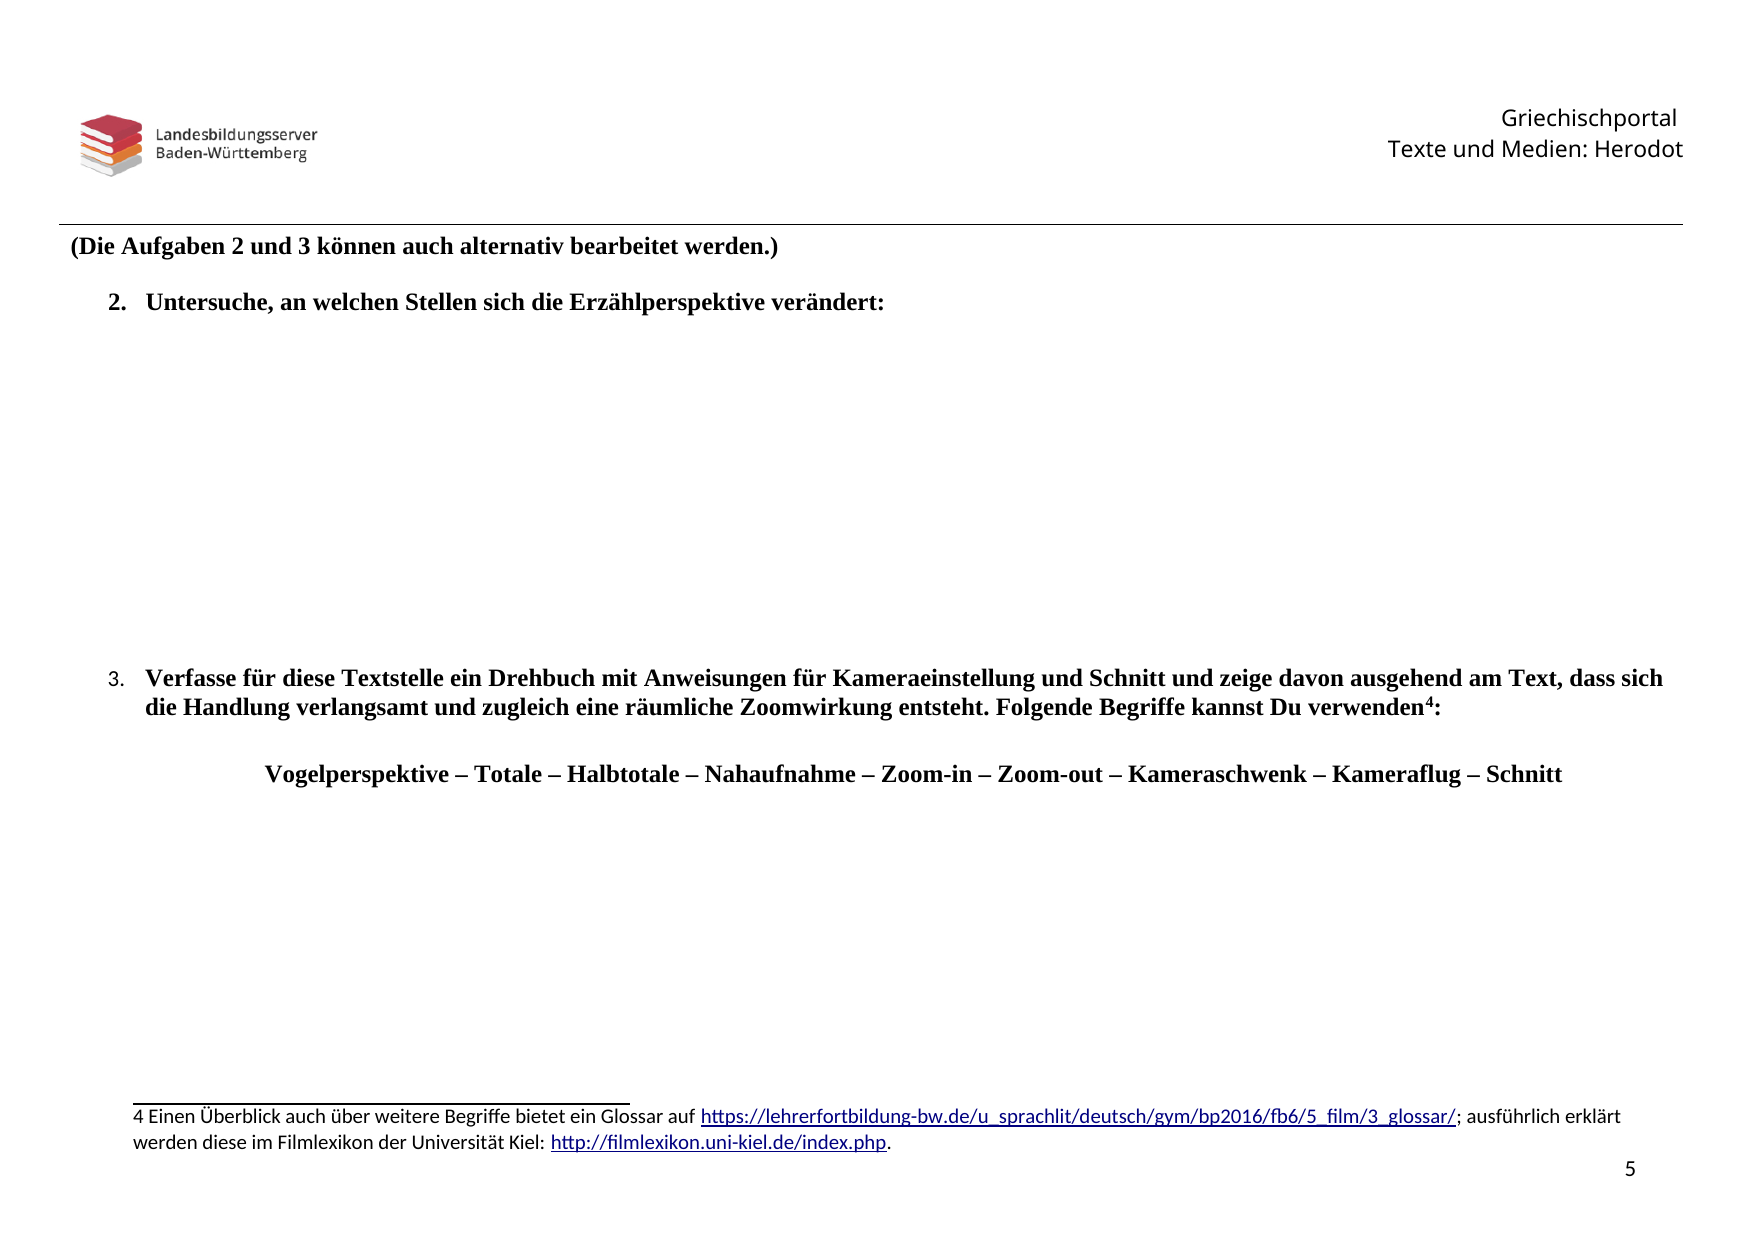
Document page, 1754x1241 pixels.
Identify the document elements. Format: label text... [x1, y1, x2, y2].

table_cell (Die Aufgaben 2 und 3 können auch alternativ bearbeitet werden.) Untersuche, an welchen Stellen sich die Erzählperspektive verändert: Verfasse für diese Textstelle ein Drehbuch mit Anweisungen für Kameraeinstellung und Schnitt und zeige davon ausgehend am Text, dass sich die Handlung verlangsamt und zugleich eine räumliche Zoomwirkung entsteht. Folgende Begriffe kannst Du verwenden: Vogelperspektive – Totale – Halbtotale – Nahaufnahme – Zoom-in – Zoom-out – Kameraschwenk – Kameraflug – Schnitt [59, 225, 1683, 1076]
